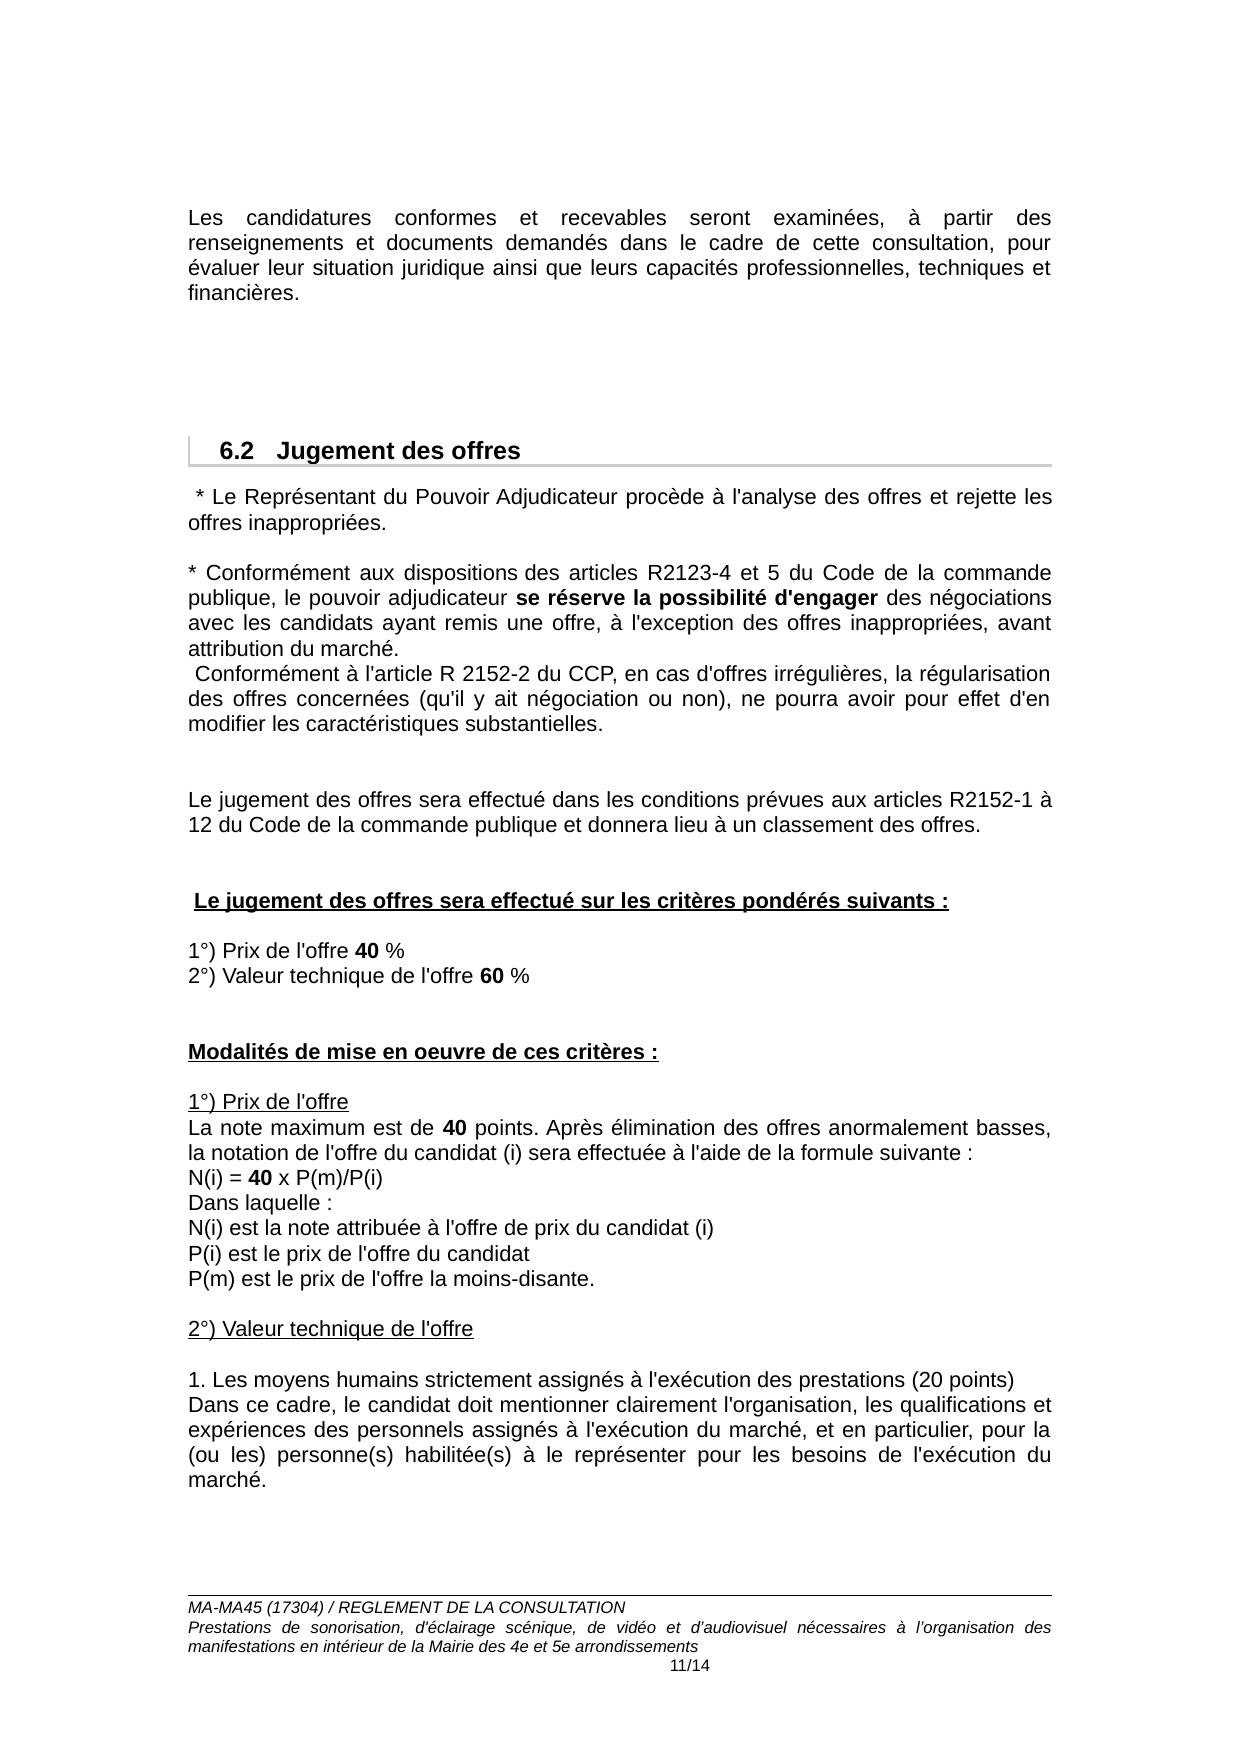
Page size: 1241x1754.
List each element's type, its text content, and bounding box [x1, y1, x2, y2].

text 1°) Prix de l'offre [188, 1089, 1052, 1114]
text Modalités de mise en oeuvre de ces critères : [188, 1039, 1052, 1064]
text Conformément à l'article R 2152-2 du CCP, en cas d'offres irrégulières, la régularisation des offres concernées (qu'il y ait négociation ou non), ne pourra avoir pour effet d'en modifier les caractéristiques substantielles. [188, 661, 1052, 736]
text Les candidatures conformes et recevables seront examinées, à partir des renseignements et documents demandés dans le cadre de cette consultation, pour évaluer leur situation juridique ainsi que leurs capacités professionnelles, techniques et financières. [188, 204, 1052, 305]
subtitle Jugement des offres [190, 436, 1052, 464]
text Dans ce cadre, le candidat doit mentionner clairement l'organisation, les qualifications et expériences des personnels assignés à l'exécution du marché, et en particulier, pour la (ou les) personne(s) habilitée(s) à le représenter pour les besoins de l'exécution du marché. [188, 1392, 1052, 1493]
text N(i) = 40 x P(m)/P(i) [188, 1165, 1052, 1190]
text P(m) est le prix de l'offre la moins-disante. [188, 1266, 1052, 1291]
text 2°) Valeur technique de l'offre 60 % [188, 963, 1052, 988]
text N(i) est la note attribuée à l'offre de prix du candidat (i) [188, 1215, 1052, 1241]
text * Conformément aux dispositions des articles R2123-4 et 5 du Code de la commande publique, le pouvoir adjudicateur se réserve la possibilité d'engager des négociations avec les candidats ayant remis une offre, à l'exception des offres inappropriées, avant attribution du marché. [188, 560, 1052, 661]
text La note maximum est de 40 points. Après élimination des offres anormalement basses, la notation de l'offre du candidat (i) sera effectuée à l'aide de la formule suivante : [188, 1114, 1052, 1165]
text Le jugement des offres sera effectué dans les conditions prévues aux articles R2152-1 à 12 du Code de la commande publique et donnera lieu à un classement des offres. [188, 787, 1052, 837]
text 1. Les moyens humains strictement assignés à l'exécution des prestations (20 points) [188, 1367, 1052, 1392]
text Le jugement des offres sera effectué sur les critères pondérés suivants : [188, 888, 1052, 913]
text Dans laquelle : [188, 1190, 1052, 1215]
text 1°) Prix de l'offre 40 % [188, 938, 1052, 963]
text P(i) est le prix de l'offre du candidat [188, 1241, 1052, 1266]
text * Le Représentant du Pouvoir Adjudicateur procède à l'analyse des offres et rejette les offres inappropriées. [188, 484, 1052, 535]
text 2°) Valeur technique de l'offre [188, 1316, 1052, 1341]
